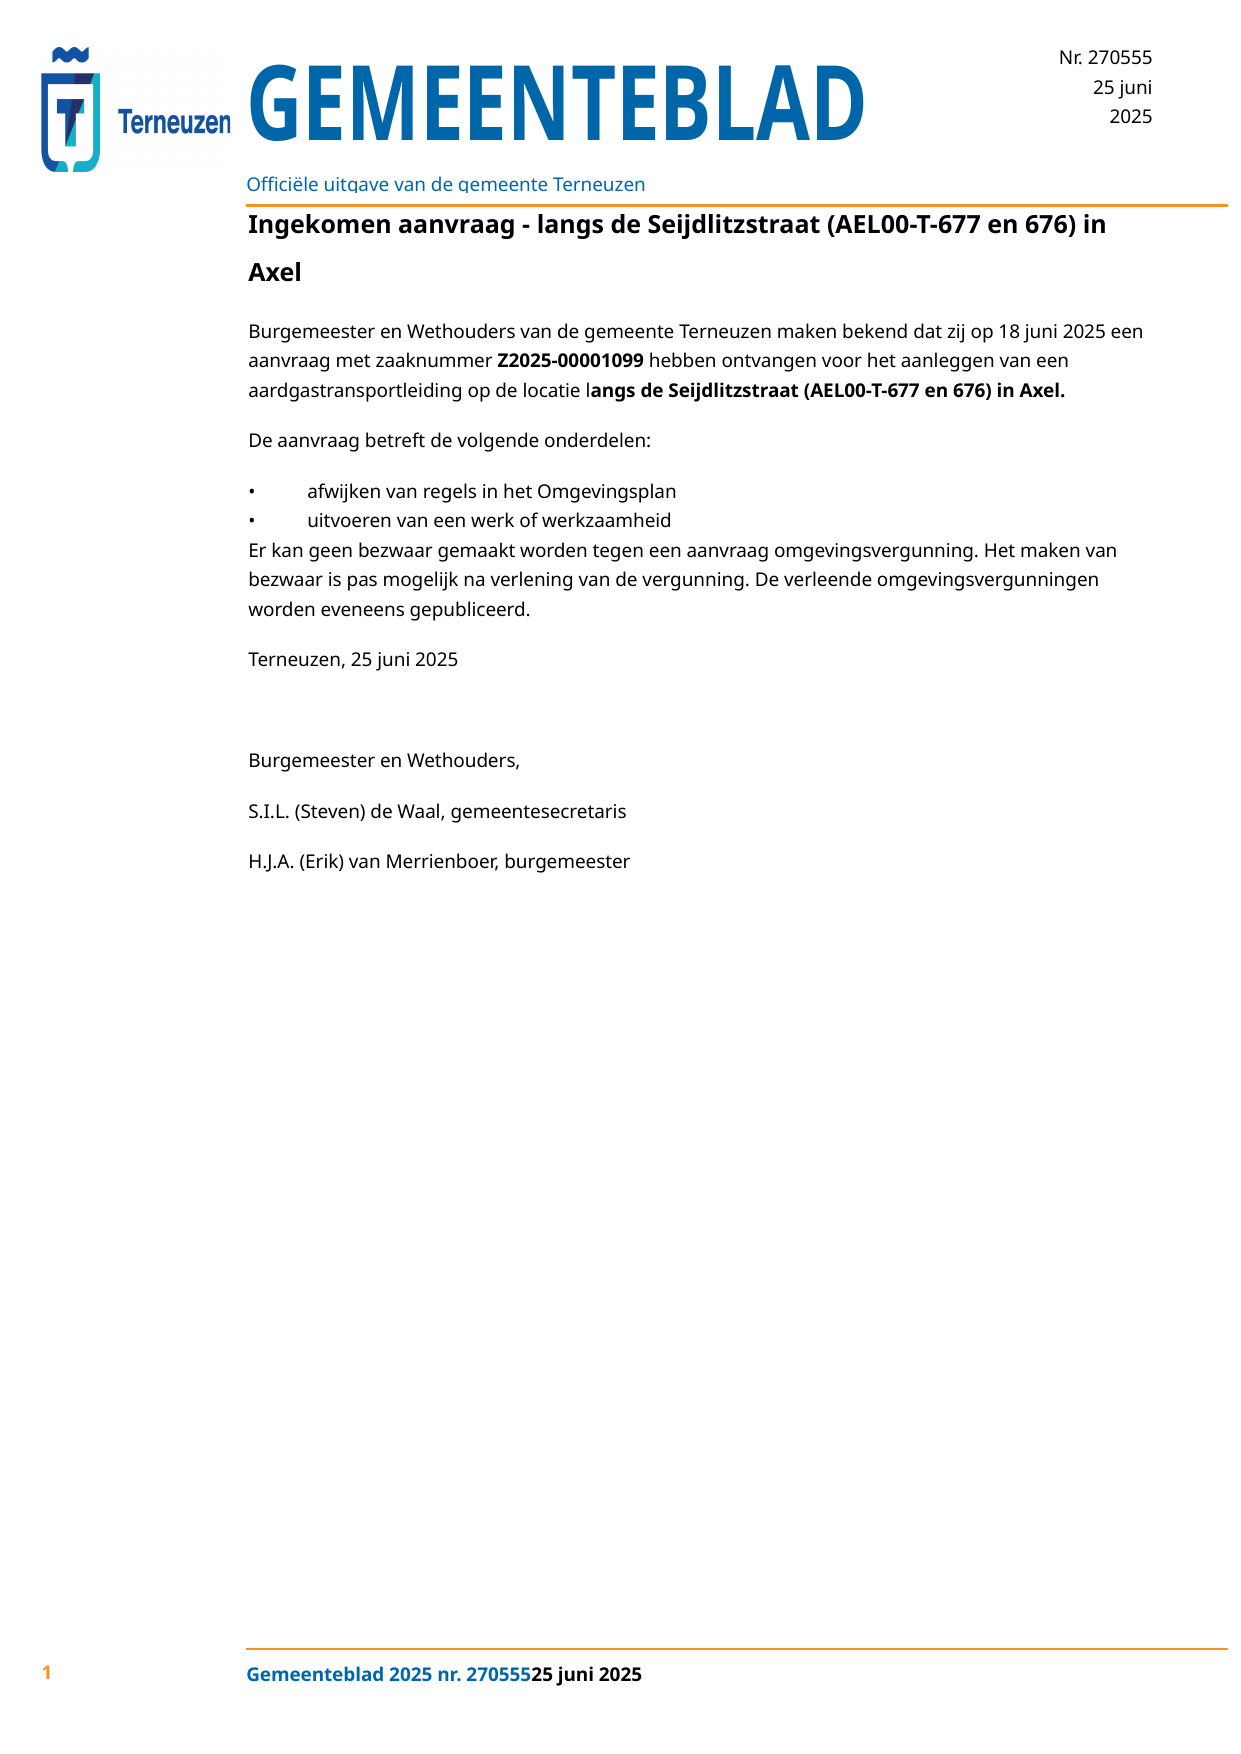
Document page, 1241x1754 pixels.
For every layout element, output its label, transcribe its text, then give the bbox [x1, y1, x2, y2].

text Burgemeester en Wethouders van de gemeente Terneuzen maken bekend dat zij op 18 juni 2025 een aanvraag met zaaknummer Z2025-00001099 hebben ontvangen voor het aanleggen van een aardgastransportleiding op de locatie langs de Seijdlitzstraat (AEL00-T-677 en 676) in Axel. [248, 318, 1152, 403]
picture [41, 47, 231, 172]
text Ingekomen aanvraag - langs de Seijdlitzstraat (AEL00-T-677 en 676) in Axel [248, 207, 1152, 288]
text H.J.A. (Erik) van Merrienboer, burgemeester [248, 848, 1152, 874]
text De aanvraag betreft de volgende onderdelen: [248, 427, 1152, 453]
text Burgemeester en Wethouders, [248, 747, 1152, 773]
list afwijken van regels in het Omgevingsplan [248, 478, 1152, 504]
text Er kan geen bezwaar gemaakt worden tegen een aanvraag omgevingsvergunning. Het maken van bezwaar is pas mogelijk na verlening van de vergunning. De verleende omgevingsvergunningen worden eveneens gepubliceerd. [248, 537, 1152, 622]
list uitvoeren van een werk of werkzaamheid [248, 507, 1152, 533]
text Terneuzen, 25 juni 2025 [248, 647, 1152, 672]
text S.I.L. (Steven) de Waal, gemeentesecretaris [248, 798, 1152, 824]
